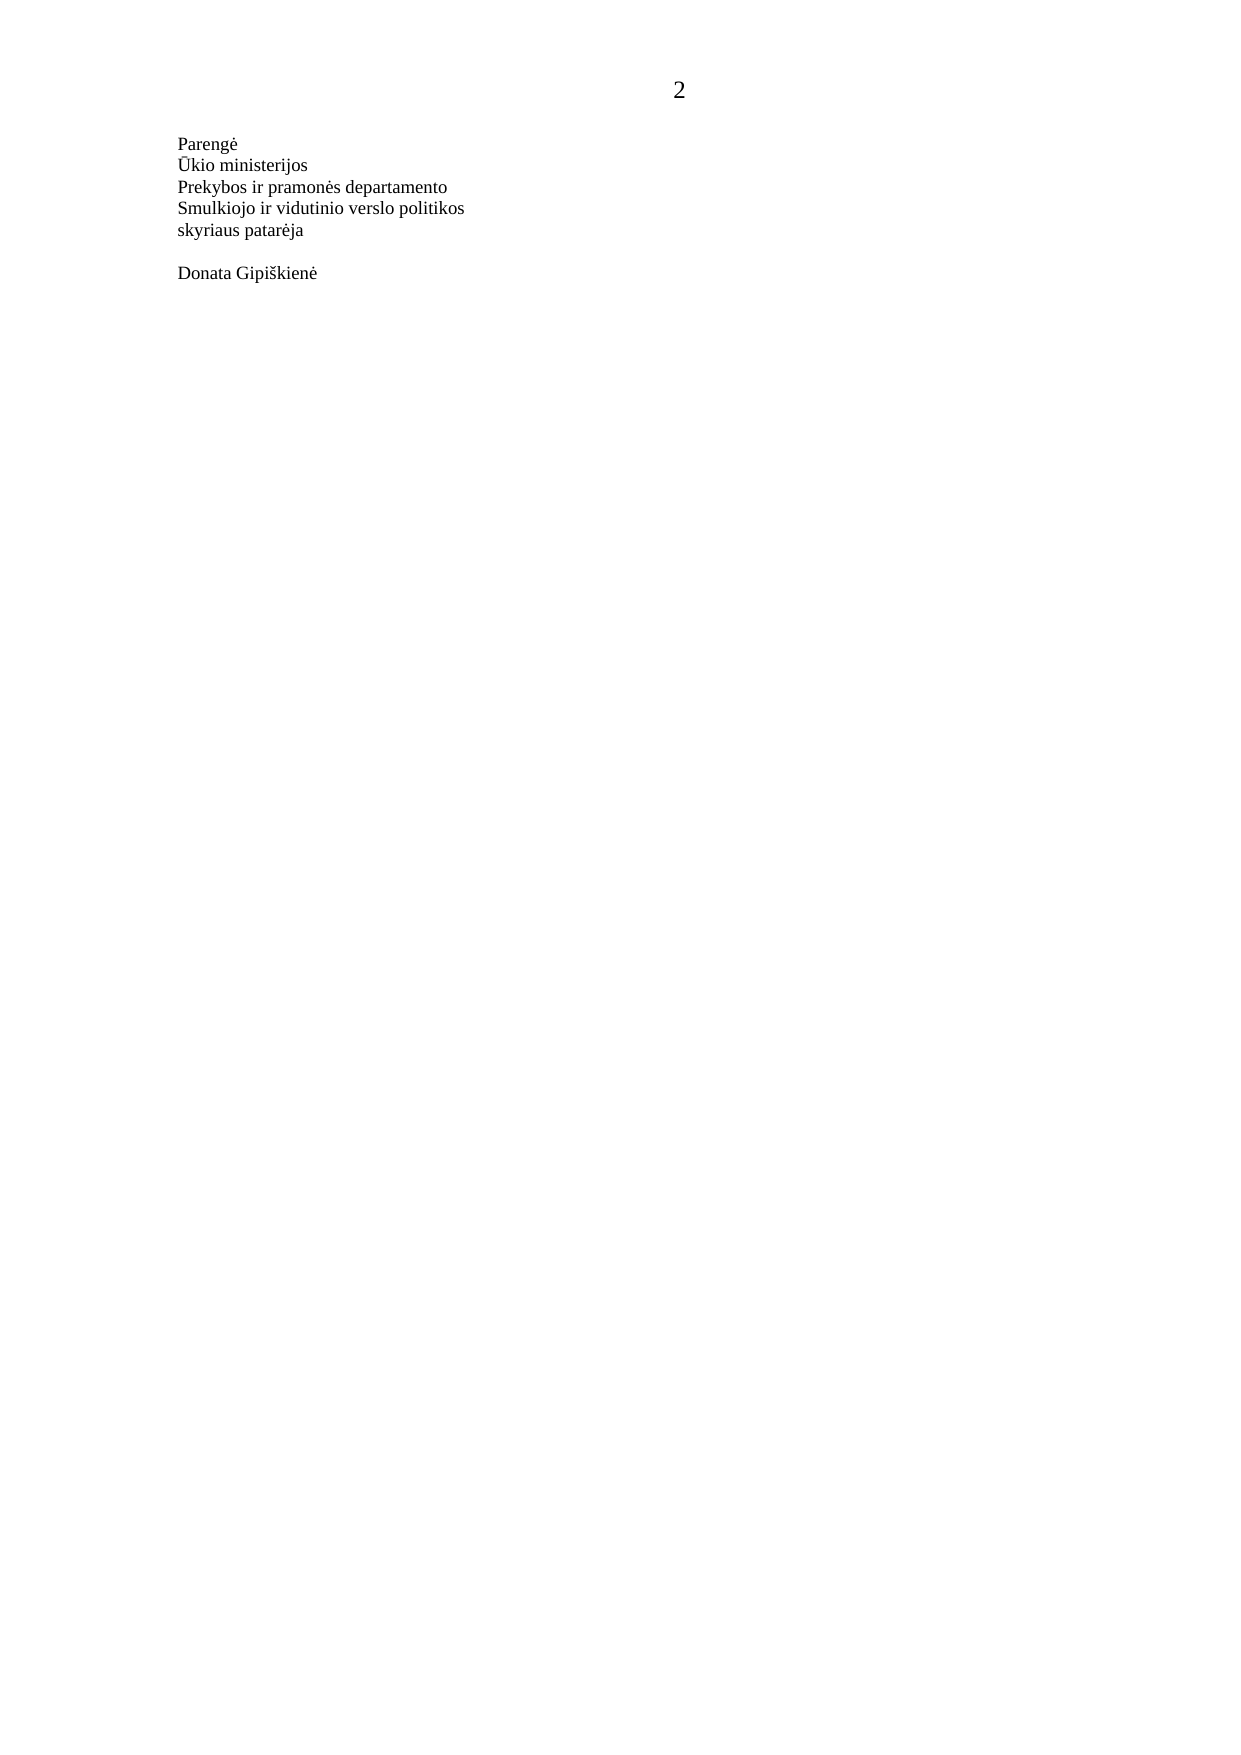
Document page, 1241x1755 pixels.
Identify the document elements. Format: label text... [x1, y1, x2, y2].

text Smulkiojo ir vidutinio verslo politikos [177, 197, 1181, 219]
text Prekybos ir pramonės departamento [177, 176, 1181, 197]
text Ūkio ministerijos [177, 154, 1181, 176]
text Donata Gipiškienė [177, 262, 1181, 283]
text skyriaus patarėja [177, 219, 1181, 240]
text Parengė [177, 132, 1181, 154]
